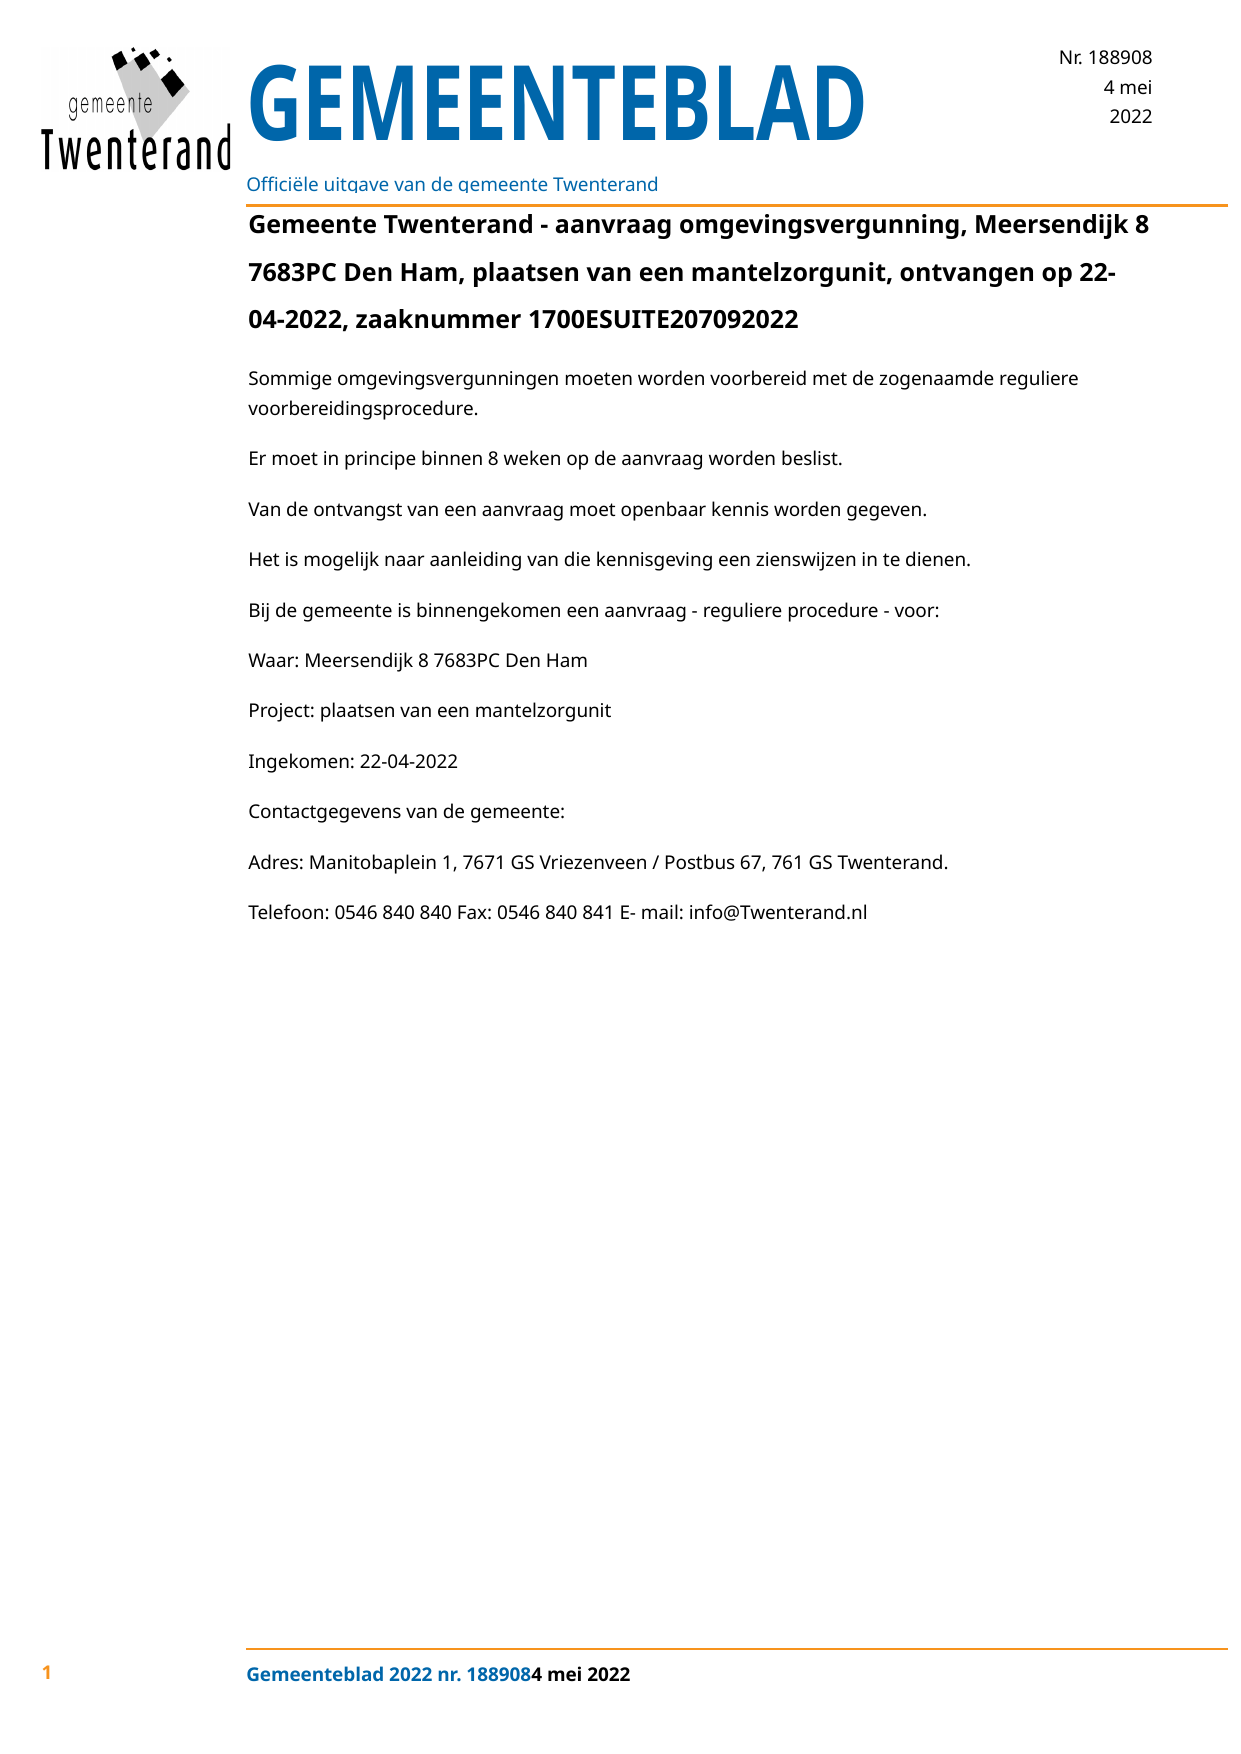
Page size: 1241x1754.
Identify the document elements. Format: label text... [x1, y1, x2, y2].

text Waar: Meersendijk 8 7683PC Den Ham [248, 647, 1152, 673]
text Telefoon: 0546 840 840 Fax: 0546 840 841 E- mail: info@Twenterand.nl [248, 899, 1152, 925]
text Er moet in principe binnen 8 weken op de aanvraag worden beslist. [248, 446, 1152, 471]
text Van de ontvangst van een aanvraag moet openbaar kennis worden gegeven. [248, 496, 1152, 522]
text Gemeente Twenterand - aanvraag omgevingsvergunning, Meersendijk 8 7683PC Den Ham, plaatsen van een mantelzorgunit, ontvangen op 22-04-2022, zaaknummer 1700ESUITE207092022 [248, 207, 1152, 336]
text Bij de gemeente is binnengekomen een aanvraag - reguliere procedure - voor: [248, 597, 1152, 622]
text Ingekomen: 22-04-2022 [248, 748, 1152, 774]
text Sommige omgevingsvergunningen moeten worden voorbereid met de zogenaamde reguliere voorbereidingsprocedure. [248, 366, 1152, 421]
text Adres: Manitobaplein 1, 7671 GS Vriezenveen / Postbus 67, 761 GS Twenterand. [248, 849, 1152, 874]
text Contactgegevens van de gemeente: [248, 798, 1152, 824]
text Het is mogelijk naar aanleiding van die kennisgeving een zienswijzen in te dienen. [248, 546, 1152, 572]
picture [41, 47, 231, 172]
text Project: plaatsen van een mantelzorgunit [248, 698, 1152, 723]
